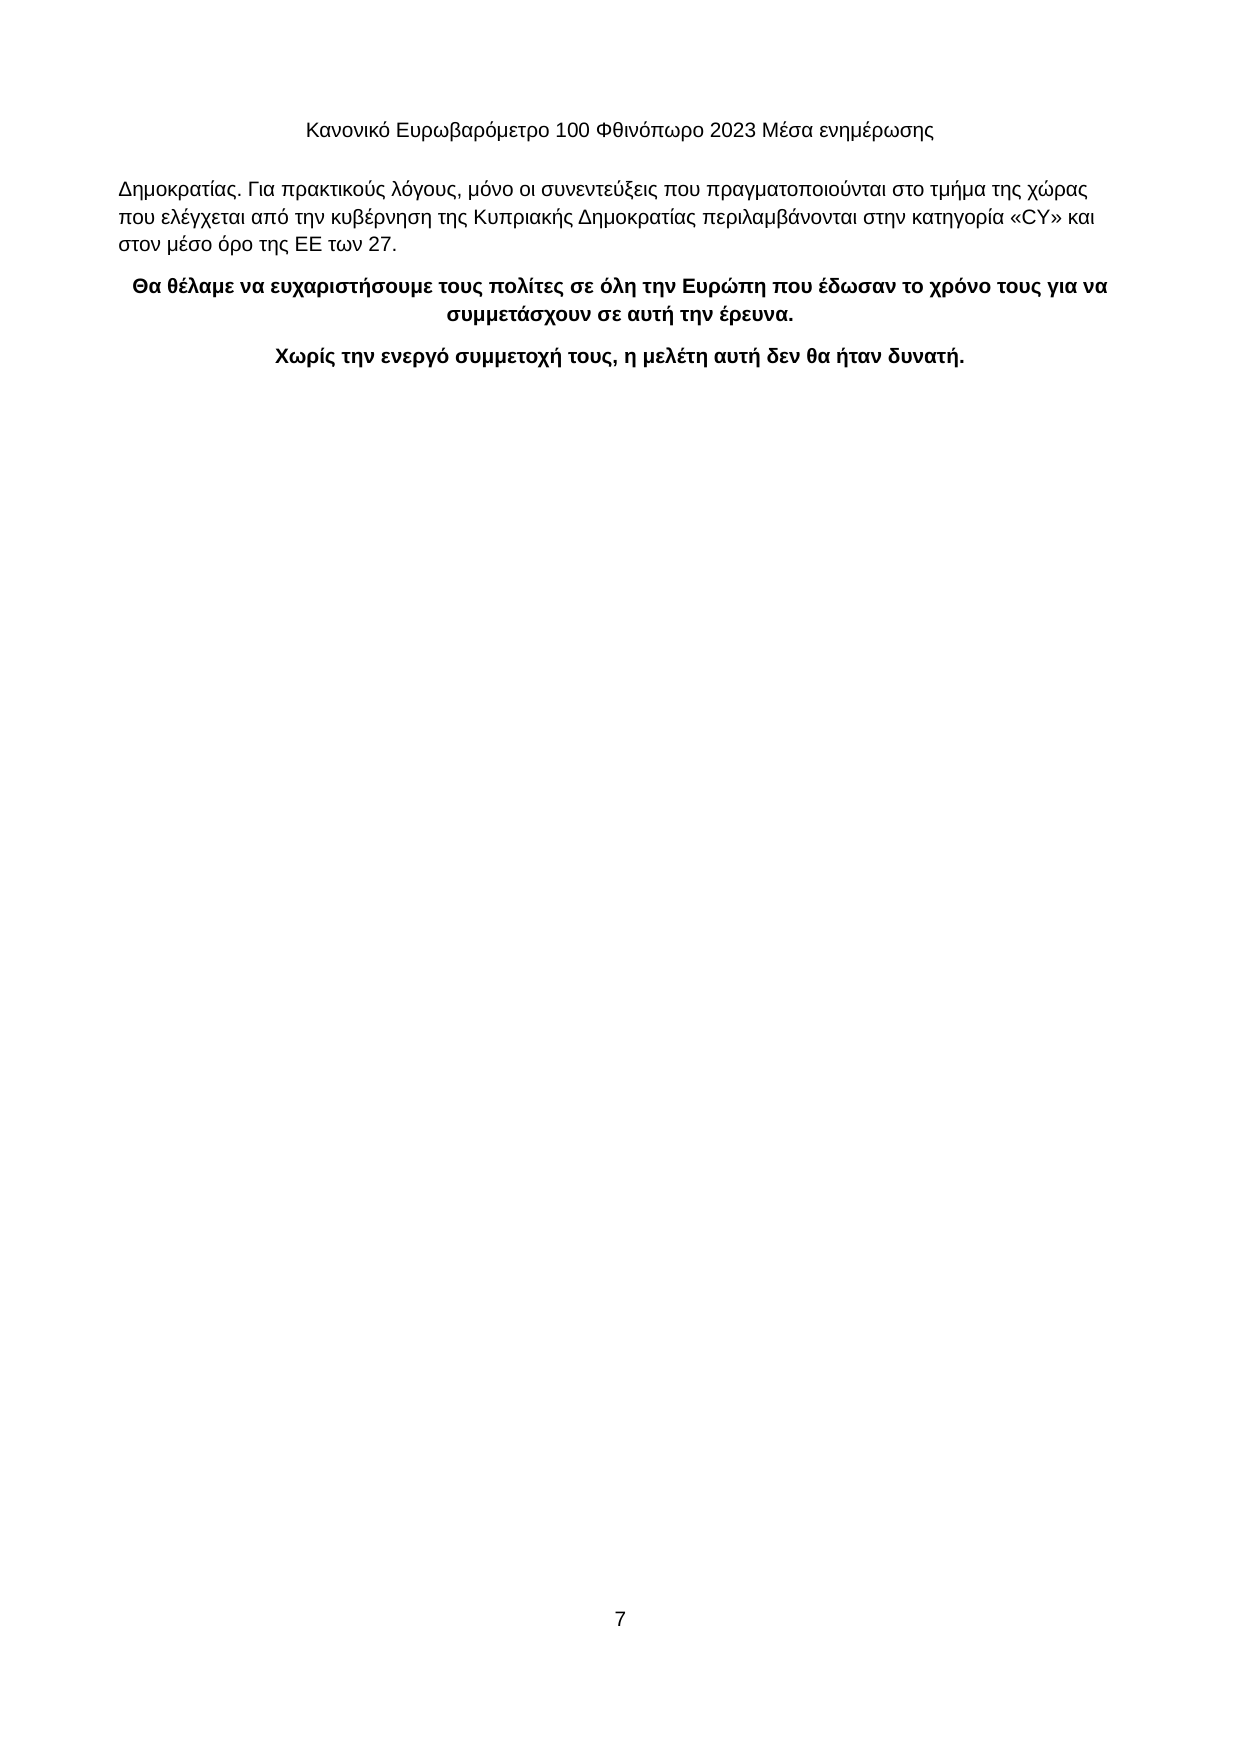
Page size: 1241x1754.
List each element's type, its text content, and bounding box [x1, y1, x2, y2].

text Δημοκρατίας. Για πρακτικούς λόγους, μόνο οι συνεντεύξεις που πραγματοποιούνται στο τμήμα της χώρας που ελέγχεται από την κυβέρνηση της Κυπριακής Δημοκρατίας περιλαμβάνονται στην κατηγορία «CY» και στον μέσο όρο της ΕΕ των 27. [118, 177, 1122, 256]
text Χωρίς την ενεργό συμμετοχή τους, η μελέτη αυτή δεν θα ήταν δυνατή. [118, 344, 1122, 368]
text Θα θέλαμε να ευχαριστήσουμε τους πολίτες σε όλη την Ευρώπη που έδωσαν το χρόνο τους για να συμμετάσχουν σε αυτή την έρευνα. [118, 274, 1122, 326]
